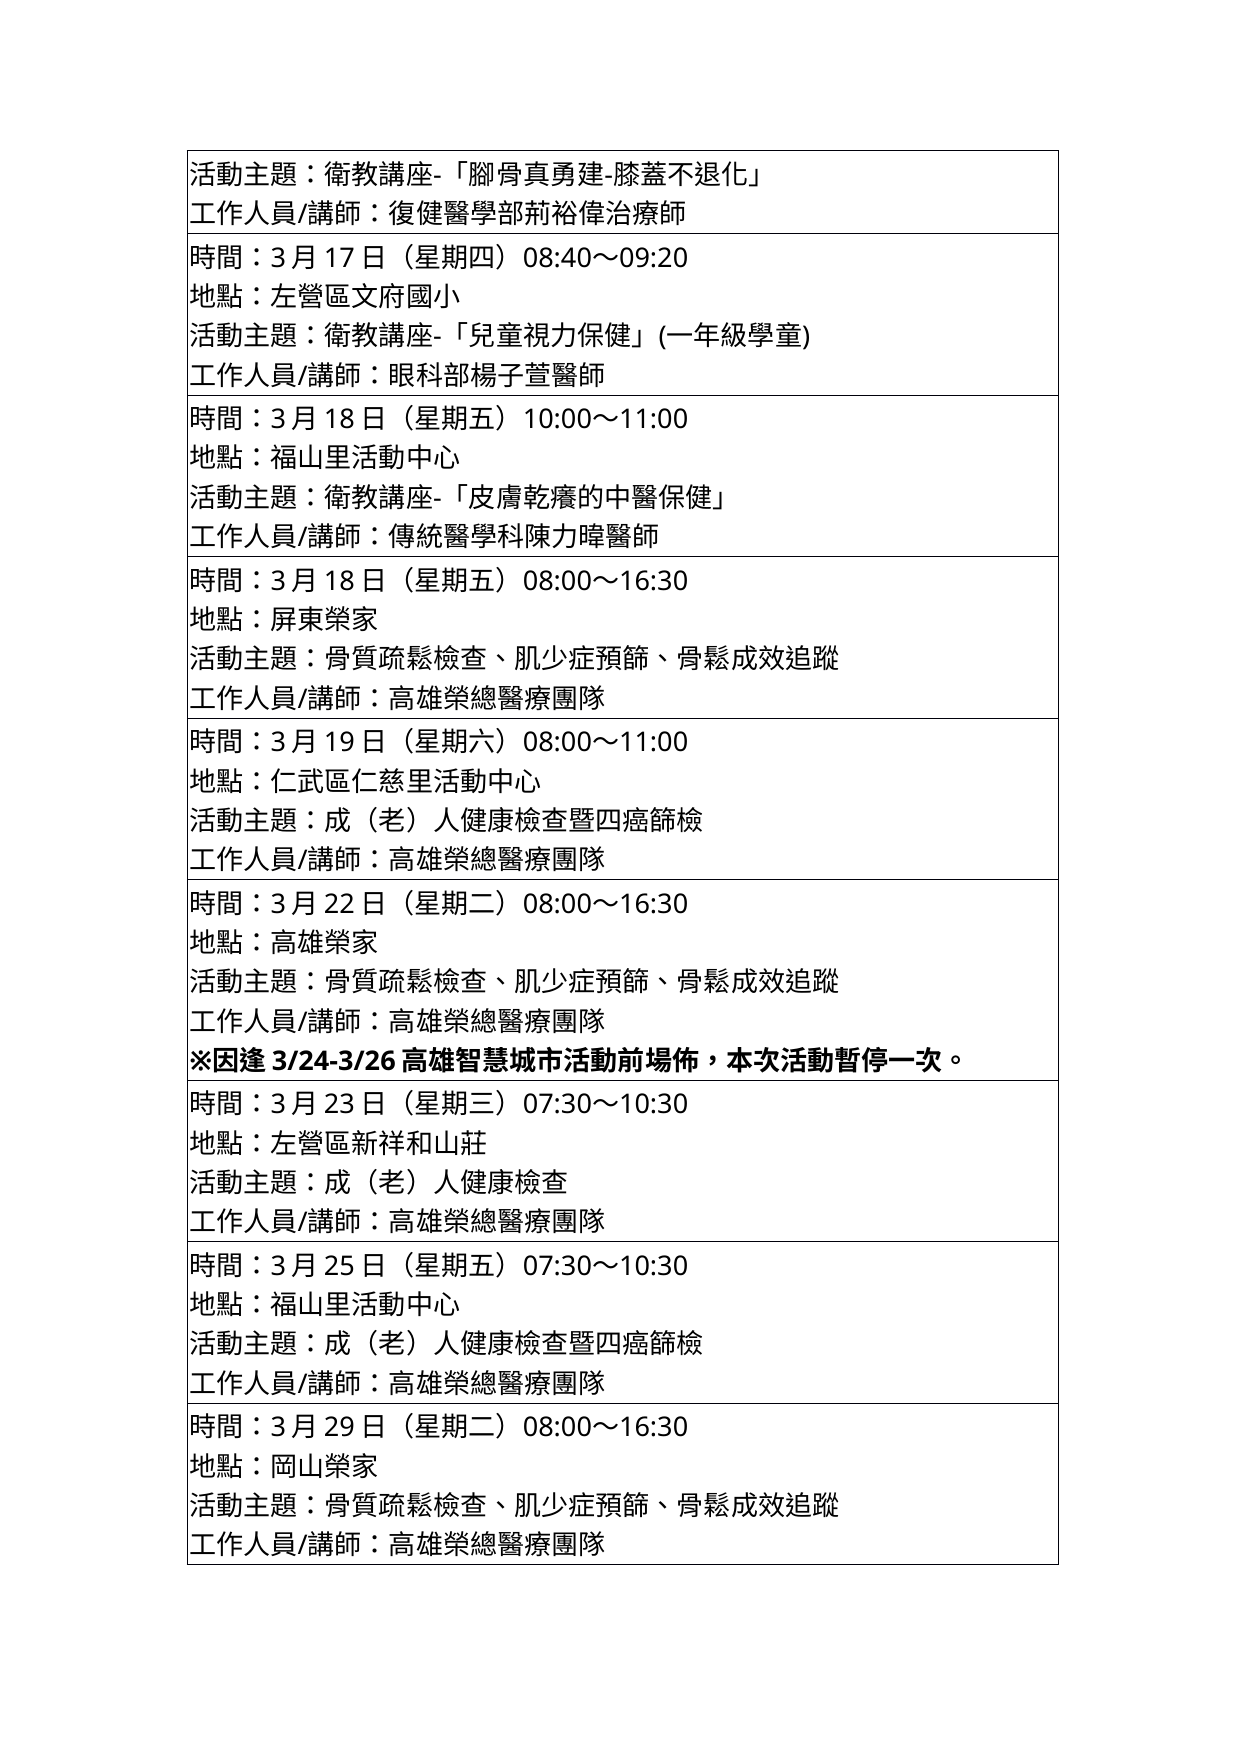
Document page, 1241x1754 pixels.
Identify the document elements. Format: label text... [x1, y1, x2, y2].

table_cell 時間：3月18日（星期五）08:00～16:30 地點：屏東榮家 活動主題：骨質疏鬆檢查、肌少症預篩、骨鬆成效追蹤 工作人員/講師：高雄榮總醫療團隊 [188, 557, 1058, 717]
table_cell 時間：3月22日（星期二）08:00～16:30 地點：高雄榮家 活動主題：骨質疏鬆檢查、肌少症預篩、骨鬆成效追蹤 工作人員/講師：高雄榮總醫療團隊 ※因逢3/24-3/26高雄智慧城市活動前場佈，本次活動暫停一次。 [188, 880, 1058, 1080]
table_cell 時間：3月23日（星期三）07:30～10:30 地點：左營區新祥和山莊 活動主題：成（老）人健康檢查 工作人員/講師：高雄榮總醫療團隊 [188, 1081, 1058, 1241]
table_cell 時間：3月17日（星期四）08:40～09:20 地點：左營區文府國小 活動主題：衛教講座-「兒童視力保健」(一年級學童) 工作人員/講師：眼科部楊子萱醫師 [188, 234, 1058, 394]
table_cell 時間：3月29日（星期二）08:00～16:30 地點：岡山榮家 活動主題：骨質疏鬆檢查、肌少症預篩、骨鬆成效追蹤 工作人員/講師：高雄榮總醫療團隊 [188, 1404, 1058, 1564]
table_cell 時間：3月19日（星期六）08:00～11:00 地點：仁武區仁慈里活動中心 活動主題：成（老）人健康檢查暨四癌篩檢 工作人員/講師：高雄榮總醫療團隊 [188, 719, 1058, 879]
table_cell 時間：3月25日（星期五）07:30～10:30 地點：福山里活動中心 活動主題：成（老）人健康檢查暨四癌篩檢 工作人員/講師：高雄榮總醫療團隊 [188, 1242, 1058, 1403]
table_cell 活動主題：衛教講座-「腳骨真勇建-膝蓋不退化」 工作人員/講師：復健醫學部荊裕偉治療師 [188, 151, 1058, 233]
table_cell 時間：3月18日（星期五）10:00～11:00 地點：福山里活動中心 活動主題：衛教講座-「皮膚乾癢的中醫保健」 工作人員/講師：傳統醫學科陳力暐醫師 [188, 396, 1058, 556]
